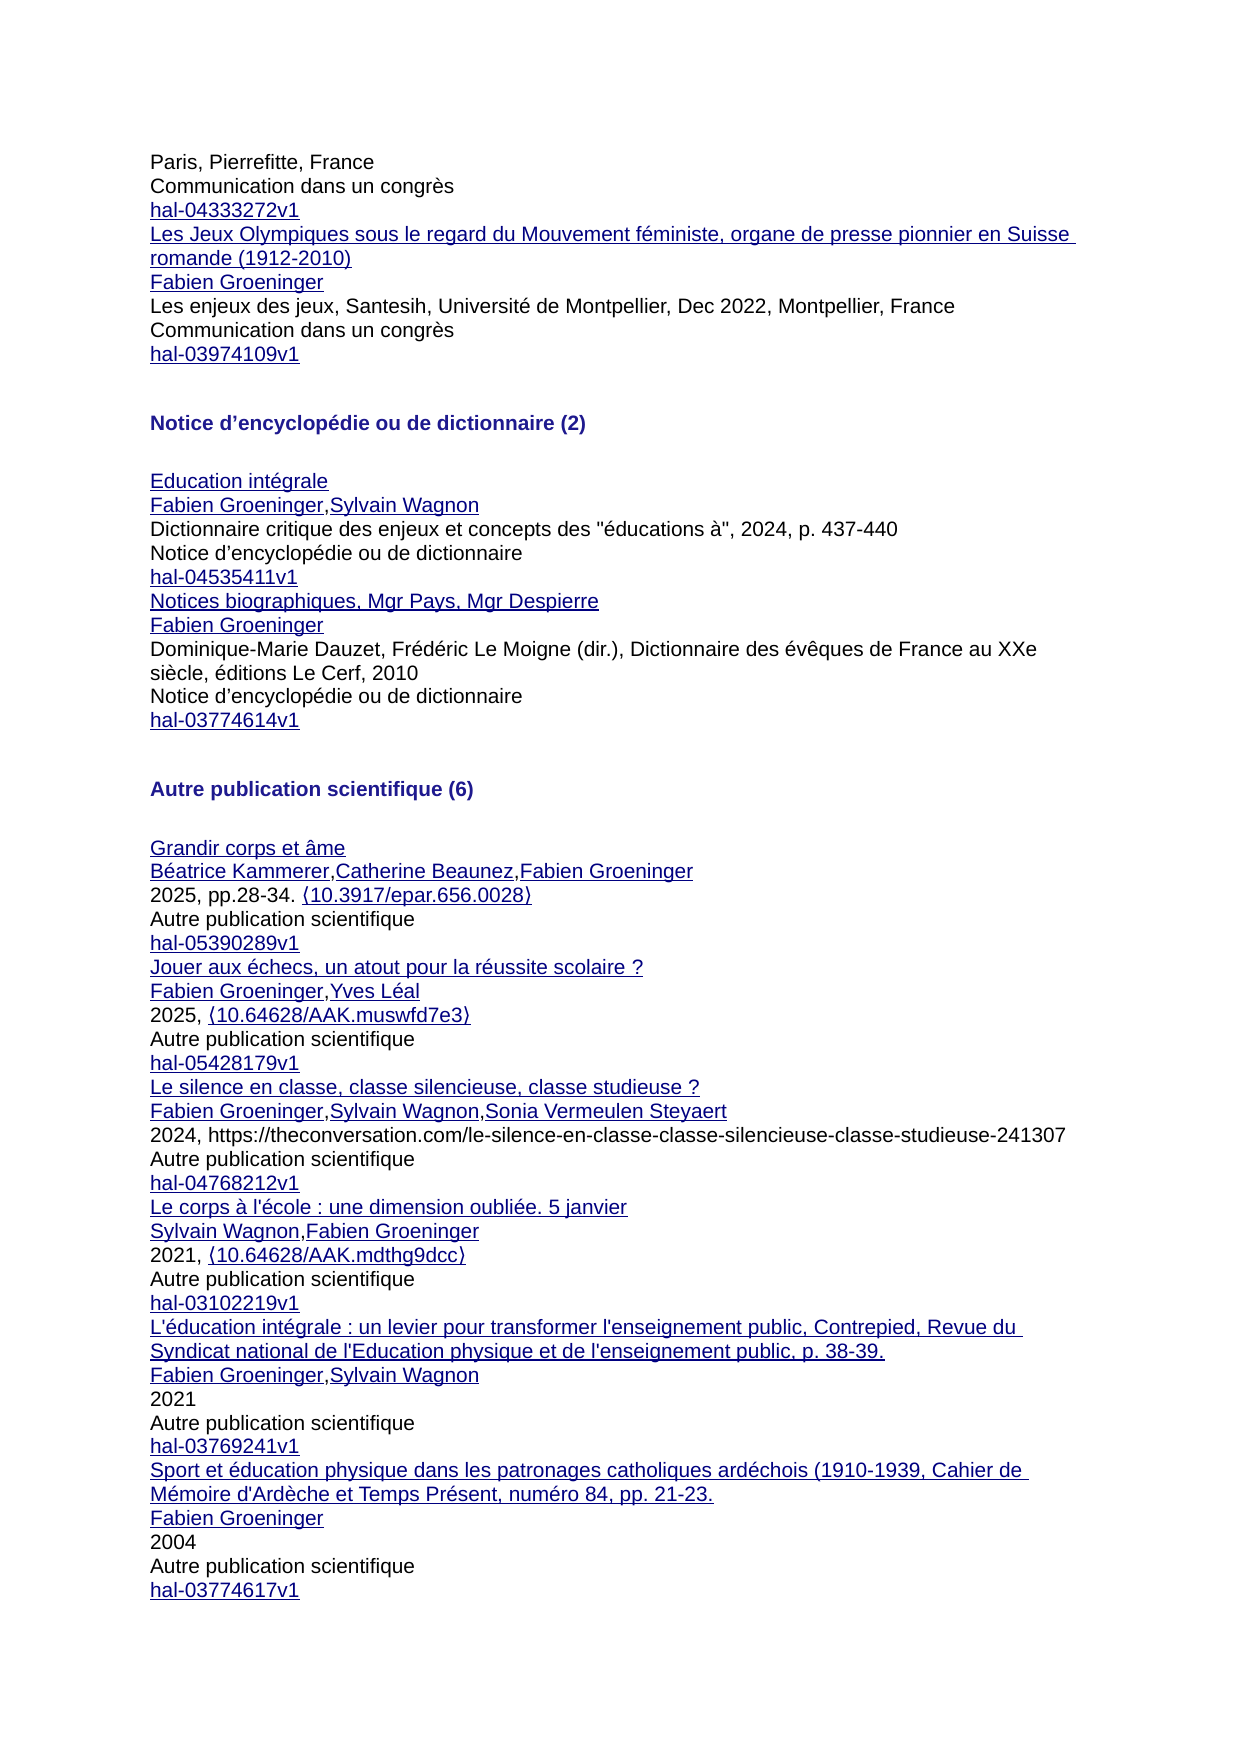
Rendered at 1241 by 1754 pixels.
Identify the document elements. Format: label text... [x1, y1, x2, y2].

table_cell Paris, Pierrefitte, France Communication dans un congrès hal-04333272v1 [150, 150, 1090, 222]
table_cell Le corps à l'école : une dimension oubliée. 5 janvier Sylvain Wagnon,Fabien Groeninger 2021, ⟨10.64628/AAK.mdthg9dcc⟩ Autre publication scientifique hal-03102219v1 [150, 1195, 1090, 1314]
table_cell L'éducation intégrale : un levier pour transformer l'enseignement public, Contrepied, Revue du Syndicat national de l'Education physique et de l'enseignement public, p. 38-39. Fabien Groeninger,Sylvain Wagnon 2021 Autre publication scientifique hal-03769241v1 [150, 1315, 1090, 1458]
table_header Grandir corps et âme Béatrice Kammerer,Catherine Beaunez,Fabien Groeninger 2025, pp.28-34. ⟨10.3917/epar.656.0028⟩ Autre publication scientifique hal-05390289v1 [150, 835, 1090, 955]
table_cell Notices biographiques, Mgr Pays, Mgr Despierre Fabien Groeninger Dominique-Marie Dauzet, Frédéric Le Moigne (dir.), Dictionnaire des évêques de France au XXe siècle, éditions Le Cerf, 2010 Notice d’encyclopédie ou de dictionnaire hal-03774614v1 [150, 589, 1090, 732]
table_cell Jouer aux échecs, un atout pour la réussite scolaire ? Fabien Groeninger,Yves Léal 2025, ⟨10.64628/AAK.muswfd7e3⟩ Autre publication scientifique hal-05428179v1 [150, 955, 1090, 1075]
table_cell Les Jeux Olympiques sous le regard du Mouvement féministe, organe de presse pionnier en Suisse romande (1912-2010) Fabien Groeninger Les enjeux des jeux, Santesih, Université de Montpellier, Dec 2022, Montpellier, France Communication dans un congrès hal-03974109v1 [150, 222, 1090, 366]
subtitle Notice d’encyclopédie ou de dictionnaire (2) [150, 410, 1090, 434]
subtitle Autre publication scientifique (6) [150, 777, 1090, 801]
table_header Education intégrale Fabien Groeninger,Sylvain Wagnon Dictionnaire critique des enjeux et concepts des "éducations à", 2024, p. 437-440 Notice d’encyclopédie ou de dictionnaire hal-04535411v1 [150, 469, 1090, 588]
table_cell Le silence en classe, classe silencieuse, classe studieuse ? Fabien Groeninger,Sylvain Wagnon,Sonia Vermeulen Steyaert 2024, https://theconversation.com/le-silence-en-classe-classe-silencieuse-classe-studieuse-241307 Autre publication scientifique hal-04768212v1 [150, 1075, 1090, 1195]
table_cell Sport et éducation physique dans les patronages catholiques ardéchois (1910-1939, Cahier de Mémoire d'Ardèche et Temps Présent, numéro 84, pp. 21-23. Fabien Groeninger 2004 Autre publication scientifique hal-03774617v1 [150, 1458, 1090, 1602]
